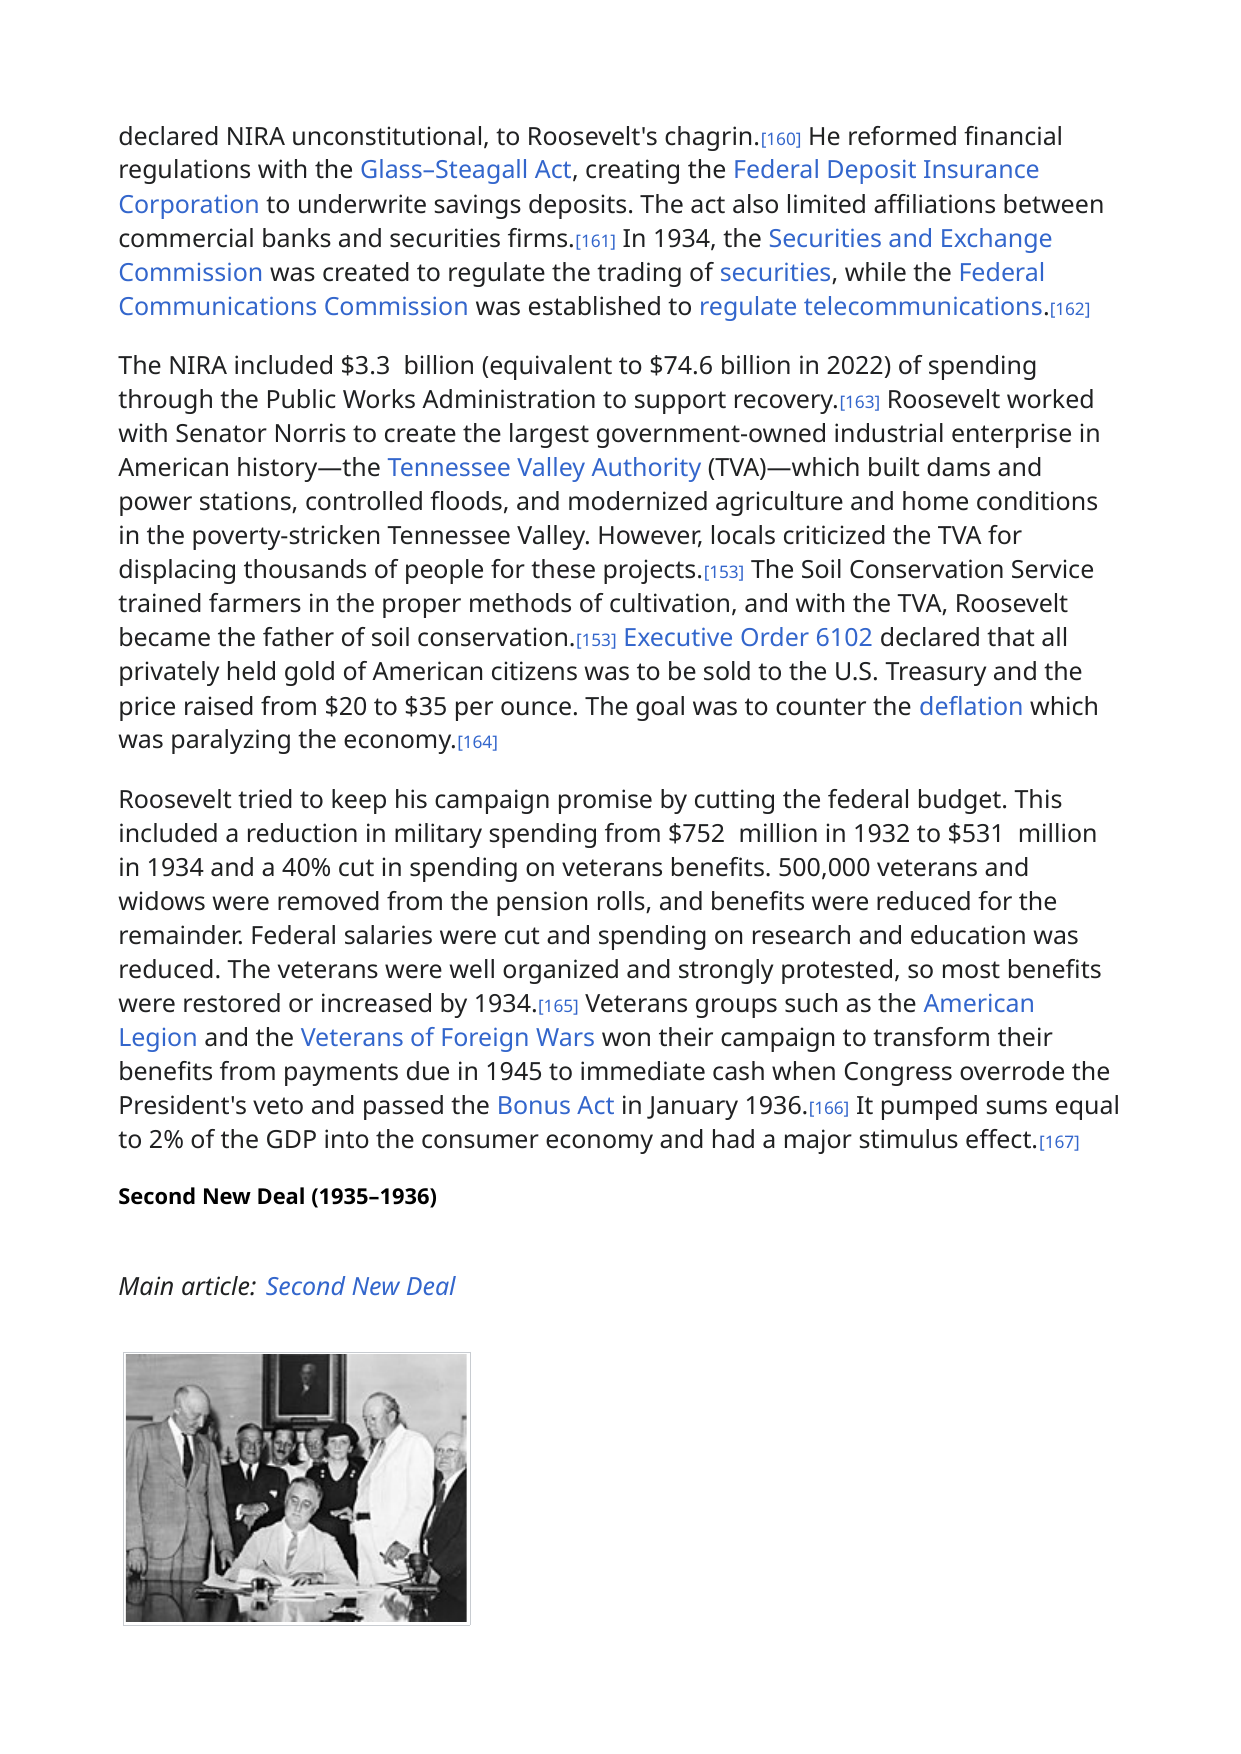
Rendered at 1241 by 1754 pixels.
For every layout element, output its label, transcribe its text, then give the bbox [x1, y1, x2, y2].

text The NIRA included $3.3 billion (equivalent to $74.6 billion in 2022) of spending through the Public Works Administration to support recovery.[163] Roosevelt worked with Senator Norris to create the largest government-owned industrial enterprise in American history—the Tennessee Valley Authority (TVA)—which built dams and power stations, controlled floods, and modernized agriculture and home conditions in the poverty-stricken Tennessee Valley. However, locals criticized the TVA for displacing thousands of people for these projects.[153] The Soil Conservation Service trained farmers in the proper methods of cultivation, and with the TVA, Roosevelt became the father of soil conservation.[153] Executive Order 6102 declared that all privately held gold of American citizens was to be sold to the U.S. Treasury and the price raised from $20 to $35 per ounce. The goal was to counter the deflation which was paralyzing the economy.[164] [118, 347, 1122, 756]
subtitle Second New Deal (1935–1936) [118, 1181, 1122, 1211]
text Roosevelt tried to keep his campaign promise by cutting the federal budget. This included a reduction in military spending from $752 million in 1932 to $531 million in 1934 and a 40% cut in spending on veterans benefits. 500,000 veterans and widows were removed from the pension rolls, and benefits were reduced for the remainder. Federal salaries were cut and spending on research and education was reduced. The veterans were well organized and strongly protested, so most benefits were restored or increased by 1934.[165] Veterans groups such as the American Legion and the Veterans of Foreign Wars won their campaign to transform their benefits from payments due in 1945 to immediate cash when Congress overrode the President's veto and passed the Bonus Act in January 1936.[166] It pumped sums equal to 2% of the GDP into the consumer economy and had a major stimulus effect.[167] [118, 781, 1122, 1156]
text Main article: Second New Deal [118, 1268, 1122, 1302]
picture [125, 1354, 467, 1622]
text declared NIRA unconstitutional, to Roosevelt's chagrin.[160] He reformed financial regulations with the Glass–Steagall Act, creating the Federal Deposit Insurance Corporation to underwrite savings deposits. The act also limited affiliations between commercial banks and securities firms.[161] In 1934, the Securities and Exchange Commission was created to regulate the trading of securities, while the Federal Communications Commission was established to regulate telecommunications.[162] [118, 118, 1122, 322]
